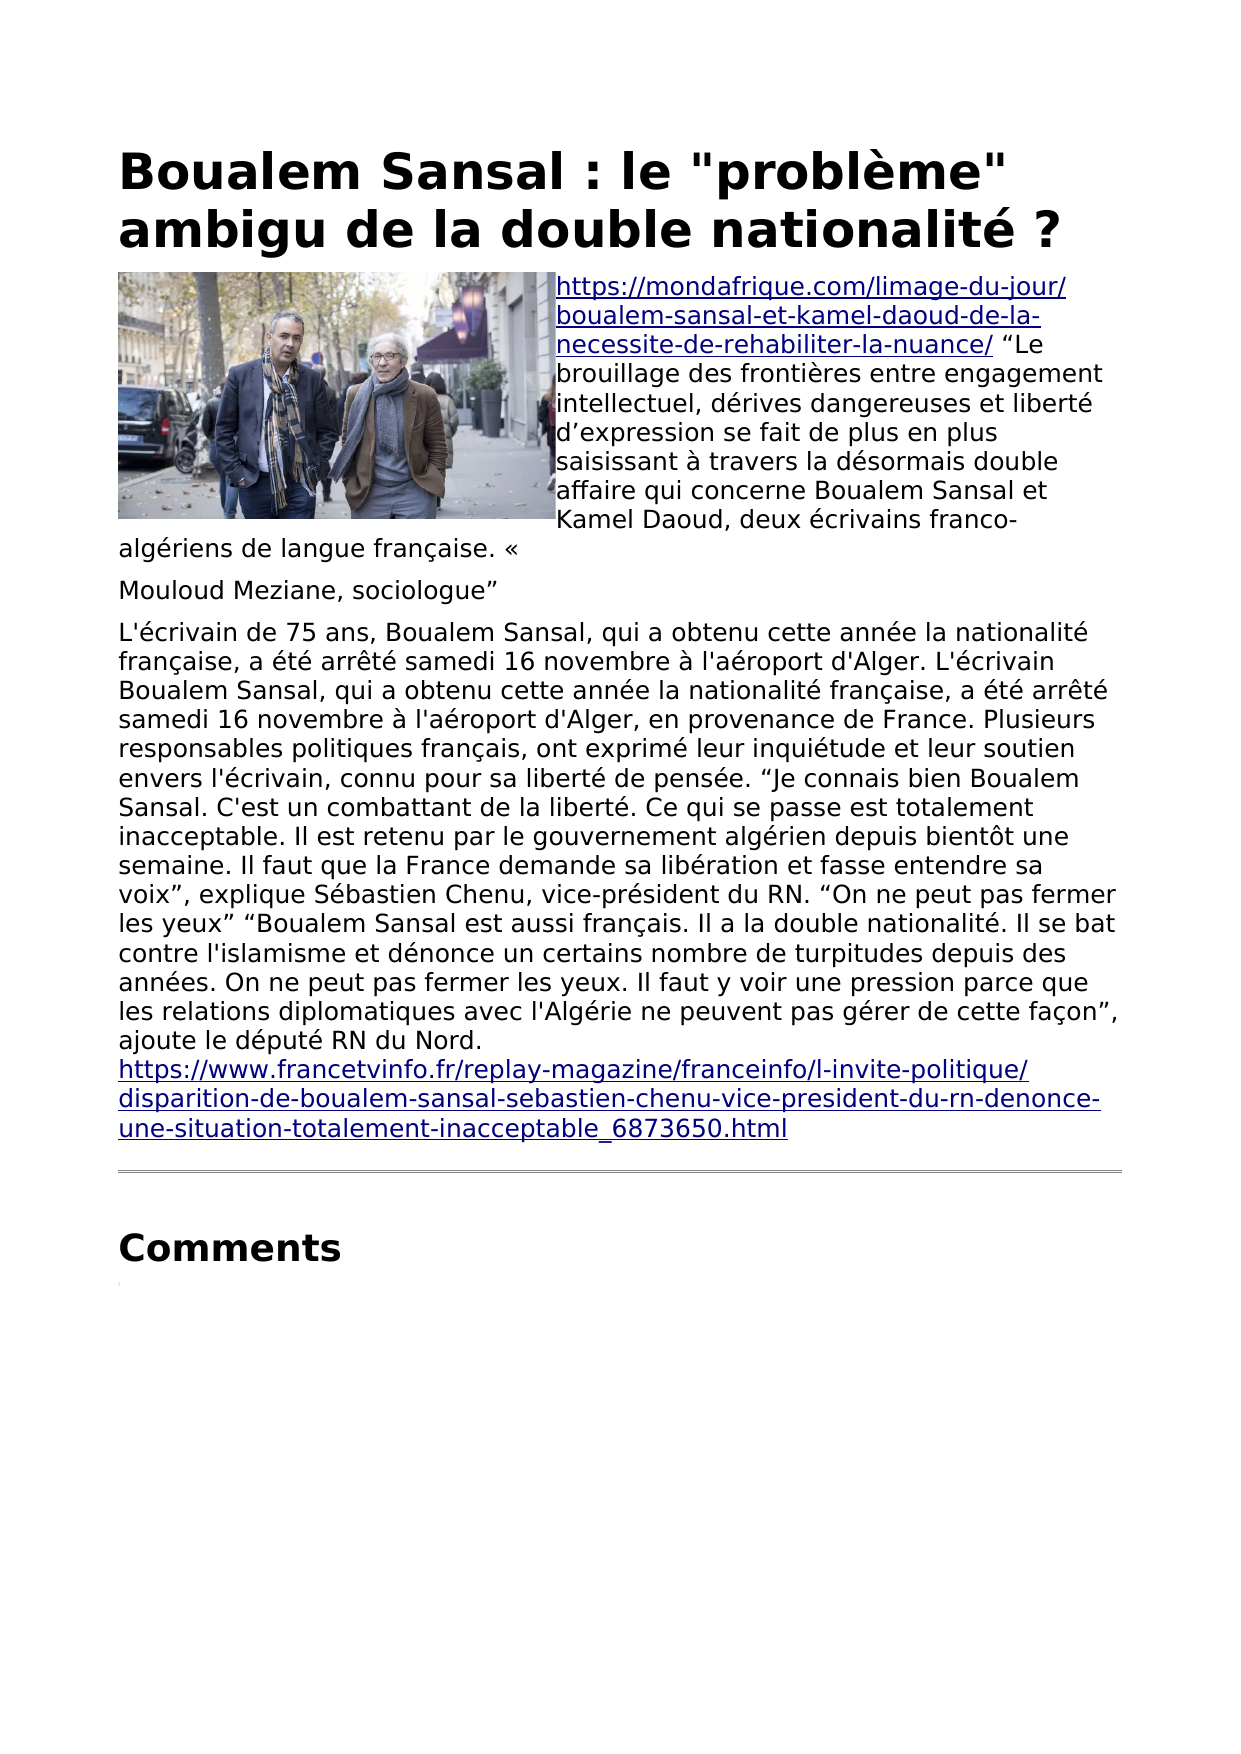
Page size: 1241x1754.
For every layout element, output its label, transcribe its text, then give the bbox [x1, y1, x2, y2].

text https://mondafrique.com/limage-du-jour/boualem-sansal-et-kamel-daoud-de-la-necessite-de-rehabiliter-la-nuance/ “Le brouillage des frontières entre engagement intellectuel, dérives dangereuses et liberté d’expression se fait de plus en plus saisissant à travers la désormais double affaire qui concerne Boualem Sansal et Kamel Daoud, deux écrivains franco-algériens de langue française. « [118, 272, 1122, 564]
text Mouloud Meziane, sociologue” [118, 576, 1122, 605]
picture [118, 272, 556, 519]
text L'écrivain de 75 ans, Boualem Sansal, qui a obtenu cette année la nationalité française, a été arrêté samedi 16 novembre à l'aéroport d'Alger. L'écrivain Boualem Sansal, qui a obtenu cette année la nationalité française, a été arrêté samedi 16 novembre à l'aéroport d'Alger, en provenance de France. Plusieurs responsables politiques français, ont exprimé leur inquiétude et leur soutien envers l'écrivain, connu pour sa liberté de pensée. “Je connais bien Boualem Sansal. C'est un combattant de la liberté. Ce qui se passe est totalement inacceptable. Il est retenu par le gouvernement algérien depuis bientôt une semaine. Il faut que la France demande sa libération et fasse entendre sa voix”, explique Sébastien Chenu, vice-président du RN. “On ne peut pas fermer les yeux” “Boualem Sansal est aussi français. Il a la double nationalité. Il se bat contre l'islamisme et dénonce un certains nombre de turpitudes depuis des années. On ne peut pas fermer les yeux. Il faut y voir une pression parce que les relations diplomatiques avec l'Algérie ne peuvent pas gérer de cette façon”, ajoute le député RN du Nord. https://www.francetvinfo.fr/replay-magazine/franceinfo/l-invite-politique/disparition-de-boualem-sansal-sebastien-chenu-vice-president-du-rn-denonce-une-situation-totalement-inacceptable_6873650.html [118, 618, 1122, 1143]
subtitle Comments [118, 1227, 1122, 1270]
subtitle Boualem Sansal : le "problème" ambigu de la double nationalité ? [118, 143, 1122, 259]
